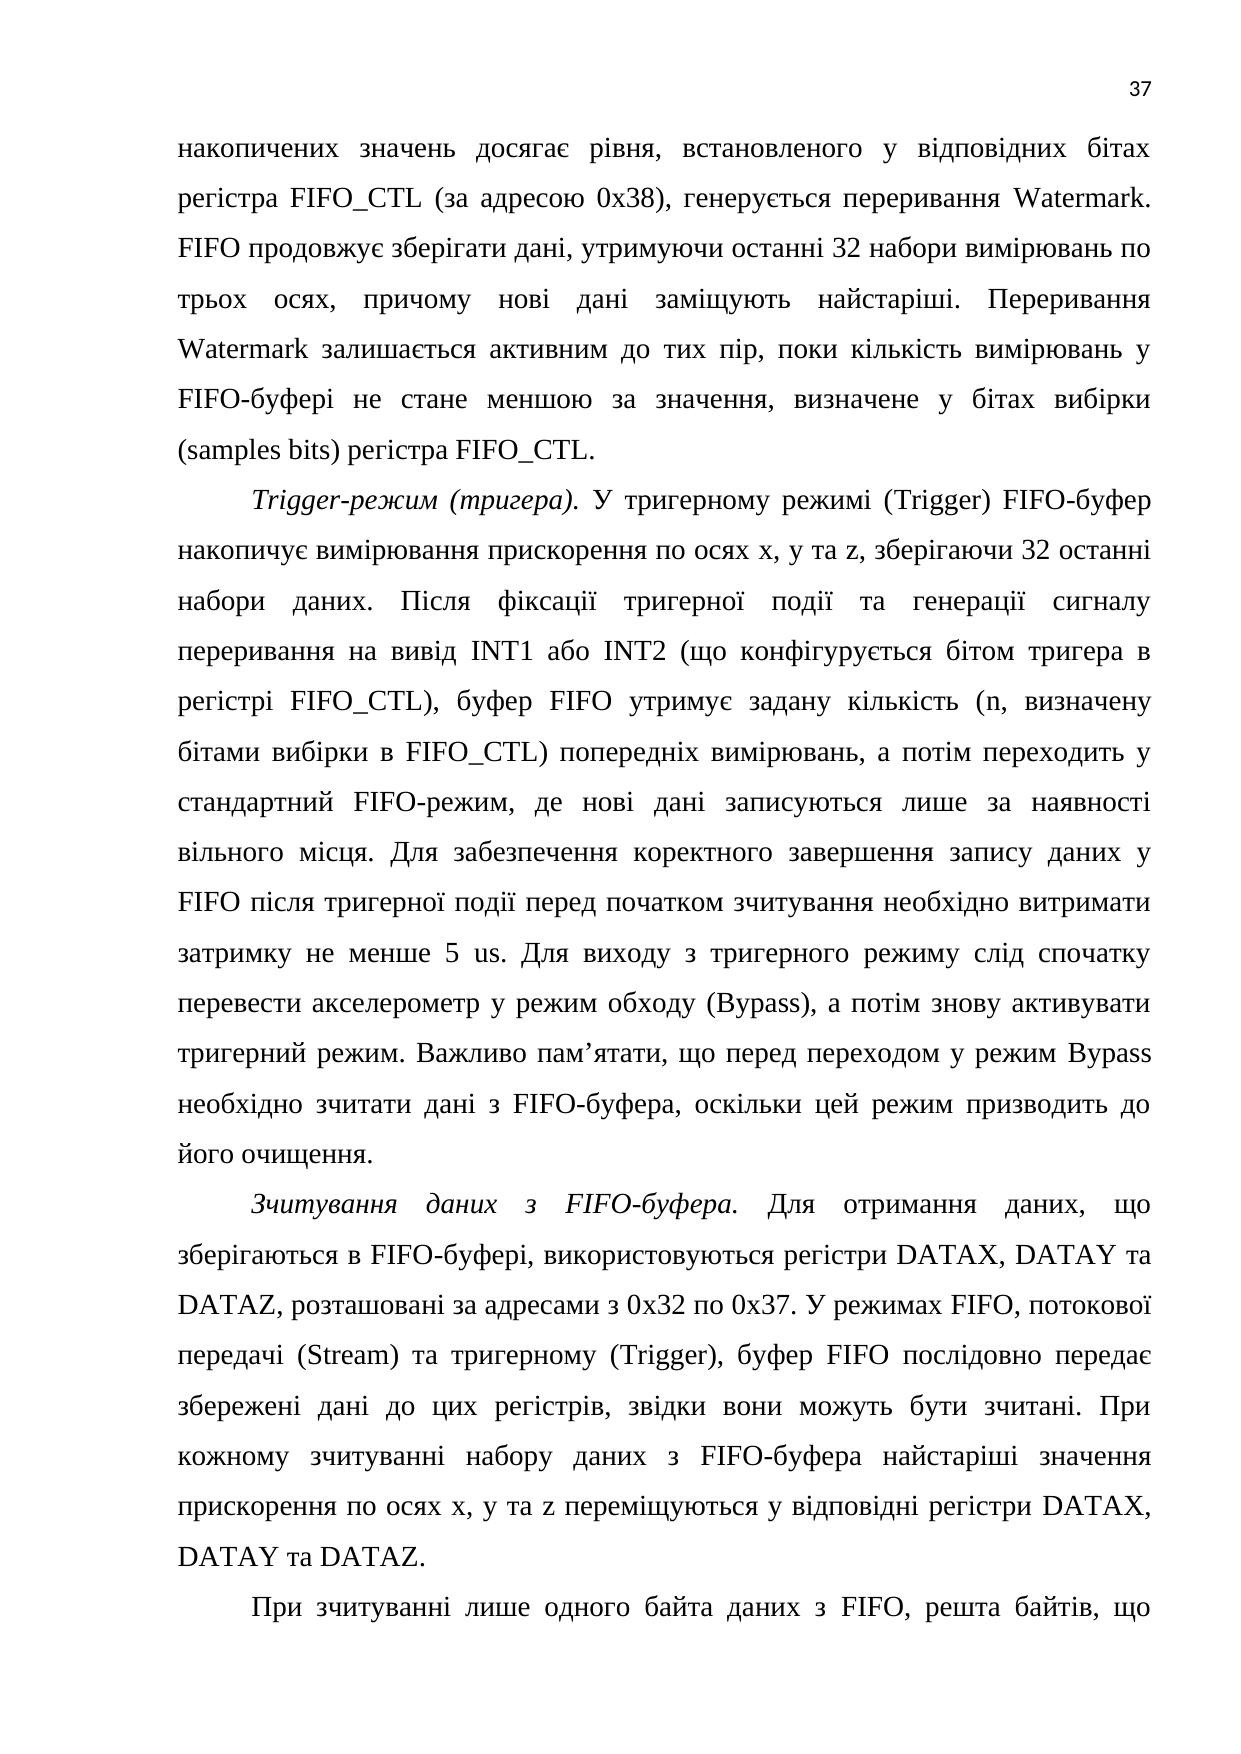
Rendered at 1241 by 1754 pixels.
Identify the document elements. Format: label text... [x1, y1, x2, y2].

text накопичених значень досягає рівня, встановленого у відповідних бітах регістра FIFO_CTL (за адресою 0x38), генерується переривання Watermark. FIFO продовжує зберігати дані, утримуючи останні 32 набори вимірювань по трьох осях, причому нові дані заміщують найстаріші. Переривання Watermark залишається активним до тих пір, поки кількість вимірювань у FIFO-буфері не стане меншою за значення, визначене у бітах вибірки (samples bits) регістра FIFO_CTL. [177, 130, 1152, 465]
text Зчитування даних з FIFO-буфера. Для отримання даних, що зберігаються в FIFO-буфері, використовуються регістри DATAX, DATAY та DATAZ, розташовані за адресами з 0x32 по 0x37. У режимах FIFO, потокової передачі (Stream) та тригерному (Trigger), буфер FIFO послідовно передає збережені дані до цих регістрів, звідки вони можуть бути зчитані. При кожному зчитуванні набору даних з FIFO-буфера найстаріші значення прискорення по осях x, y та z переміщуються у відповідні регістри DATAX, DATAY та DATAZ. [177, 1186, 1152, 1572]
text Trigger-режим (тригера). У тригерному режимі (Trigger) FIFO-буфер накопичує вимірювання прискорення по осях x, y та z, зберігаючи 32 останні набори даних. Після фіксації тригерної події та генерації сигналу переривання на вивід INT1 або INT2 (що конфігурується бітом тригера в регістрі FIFO_CTL), буфер FIFO утримує задану кількість (n, визначену бітами вибірки в FIFO_CTL) попередніх вимірювань, а потім переходить у стандартний FIFO-режим, де нові дані записуються лише за наявності вільного місця. Для забезпечення коректного завершення запису даних у FIFO після тригерної події перед початком зчитування необхідно витримати затримку не менше 5 us. Для виходу з тригерного режиму слід спочатку перевести акселерометр у режим обходу (Bypass), а потім знову активувати тригерний режим. Важливо пам’ятати, що перед переходом у режим Bypass необхідно зчитати дані з FIFO-буфера, оскільки цей режим призводить до його очищення. [177, 482, 1152, 1170]
text При зчитуванні лише одного байта даних з FIFO, решта байтів, що [177, 1589, 1151, 1622]
